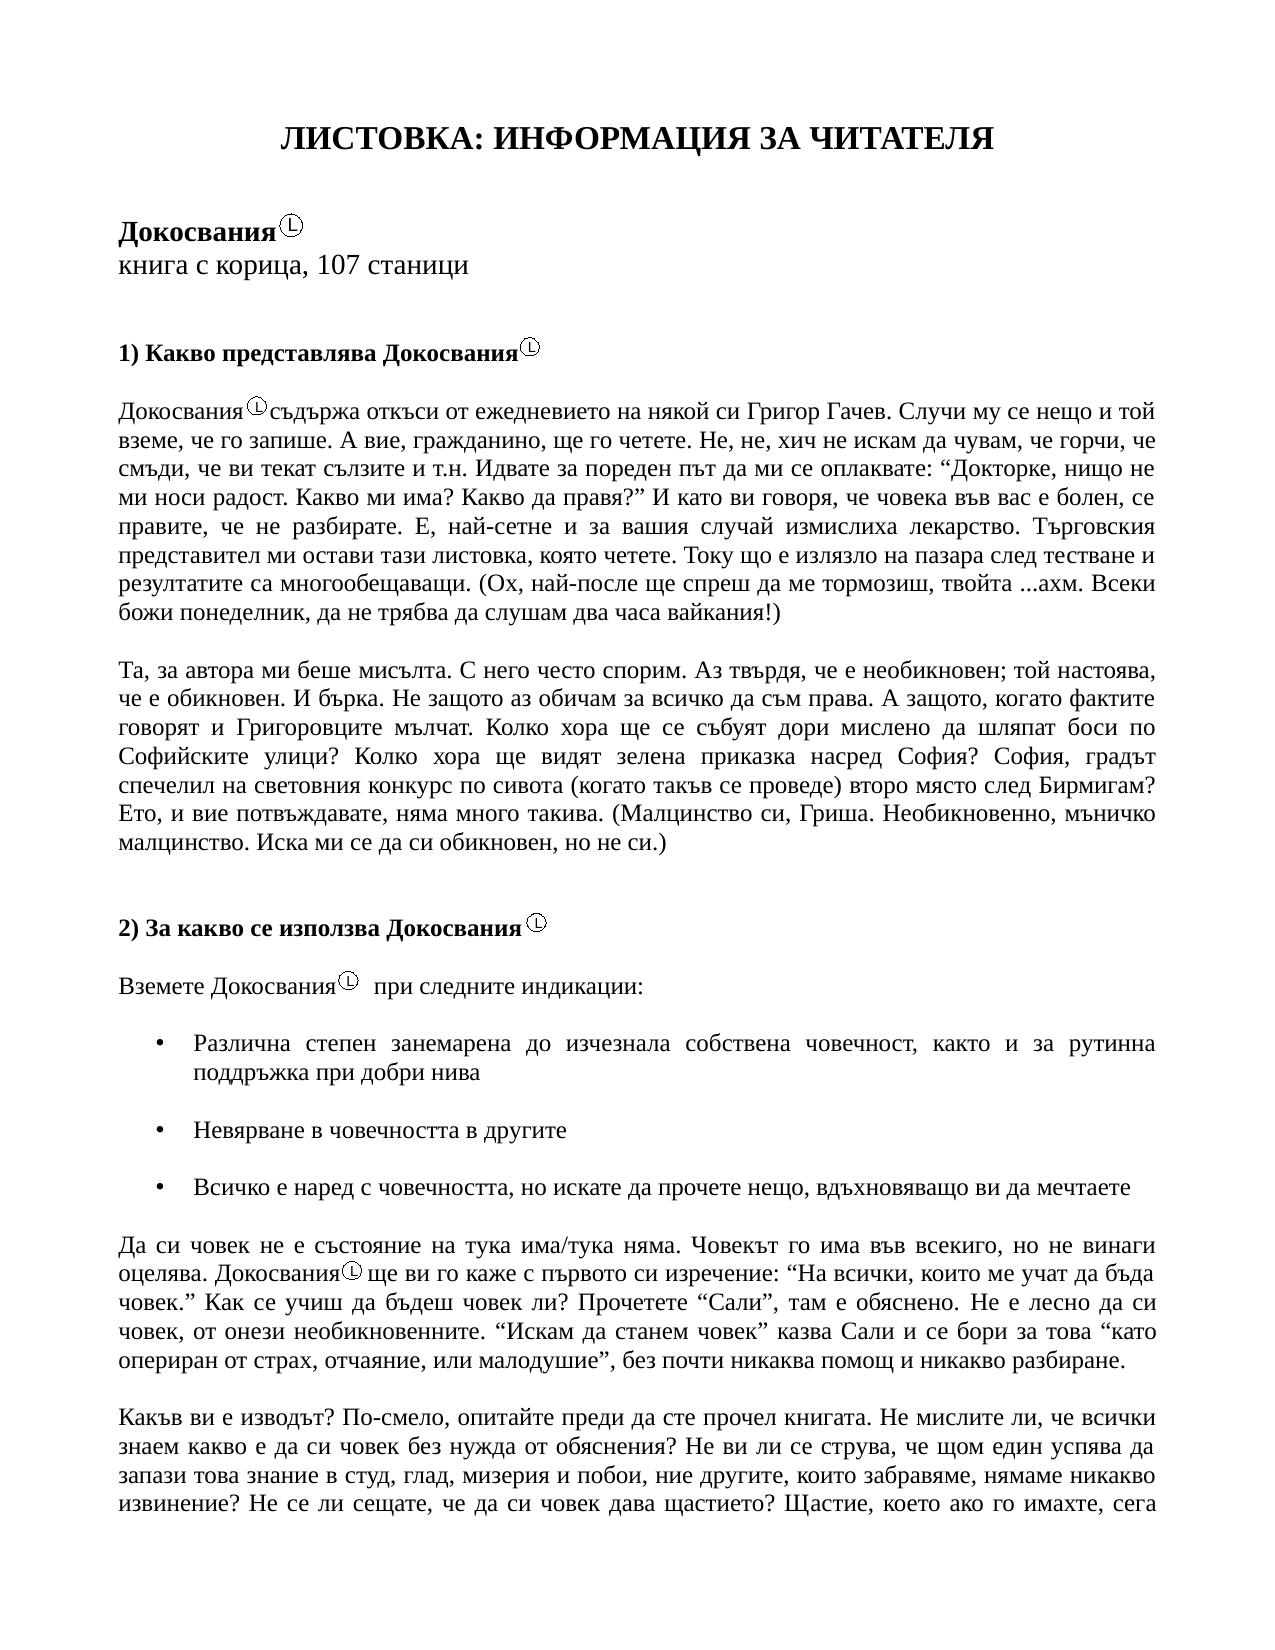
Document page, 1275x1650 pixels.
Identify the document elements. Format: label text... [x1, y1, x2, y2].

list Всичко е наред с човечността, но искате да прочете нещо, вдъхновяващо ви да мечтаете [156, 1172, 1157, 1201]
text Докосвания [118, 214, 1157, 247]
list Невярване в човечността в другите [156, 1115, 1157, 1143]
text Да си човек не е състояние на тука има/тука няма. Човекът го има във всекиго, но не винаги оцелява. Докосвания ще ви го каже с първото си изречение: “На всички, които ме учат да бъда човек.” Как се учиш да бъдеш човек ли? Прочетете “Сали”, там е обяснено. Не е лесно да си човек, от онези необикновенните. “Искам да станем човек” казва Сали и се бори за това “като опериран от страх, отчаяние, или малодушие”, без почти никаква помощ и никакво разбиране. [118, 1230, 1157, 1373]
text Та, за автора ми беше мисълта. С него често спорим. Аз твърдя, че е необикновен; той настоява, че е обикновен. И бърка. Не защото аз обичам за всичко да съм права. А защото, когато фактите говорят и Григоровците мълчат. Колко хора ще се събуят дори мислено да шляпат боси по Софийските улици? Колко хора ще видят зелена приказка насред София? София, градът спечелил на световния конкурс по сивота (когато такъв се проведе) второ място след Бирмигам? Ето, и вие потвъждавате, няма много такива. (Малцинство си, Гриша. Необикновенно, мъничко малцинство. Иска ми се да си обикновен, но не си.) [118, 655, 1157, 856]
text 1) Какво представлява Докосвания [118, 338, 1157, 367]
text 2) За какво се използва Докосвания [118, 913, 1157, 942]
text Докосвания съдържа откъси от ежедневието на някой си Григор Гачев. Случи му се нещо и той вземе, че го запише. А вие, гражданино, ще го четете. Не, не, хич не искам да чувам, че горчи, че смъди, че ви текат сълзите и т.н. Идвате за пореден път да ми се оплаквате: “Докторке, нищо не ми носи радост. Какво ми има? Какво да правя?” И като ви говоря, че човека във вас е болен, се правите, че не разбирате. Е, най-сетне и за вашия случай измислиха лекарство. Търговския представител ми остави тази листовка, която четете. Току що е излязло на пазара след тестване и резултатите са многообещаващи. (Ох, най-после ще спреш да ме тормозиш, твойта ...ахм. Всеки божи понеделник, да не трябва да слушам два часа вайкания!) [118, 396, 1157, 626]
text книга с корица, 107 станици [118, 247, 1157, 281]
list Различна степен занемарена до изчезнала собствена човечност, както и за рутинна поддръжка при добри нива [156, 1028, 1157, 1086]
text Вземете Докосвания при следните индикации: [118, 971, 1157, 1000]
text Какъв ви е изводът? По-смело, опитайте преди да сте прочел книгата. Не мислите ли, че всички знаем какво е да си човек без нужда от обяснения? Не ви ли се струва, че щом един успява да запази това знание в студ, глад, мизерия и побои, ние другите, които забравяме, нямаме никакво извинение? Не се ли сещате, че да си човек дава щастието? Щастие, което ако го имахте, сега [118, 1402, 1157, 1517]
text ЛИСТОВКА: ИНФОРМАЦИЯ ЗА ЧИТАТЕЛЯ [118, 118, 1157, 156]
